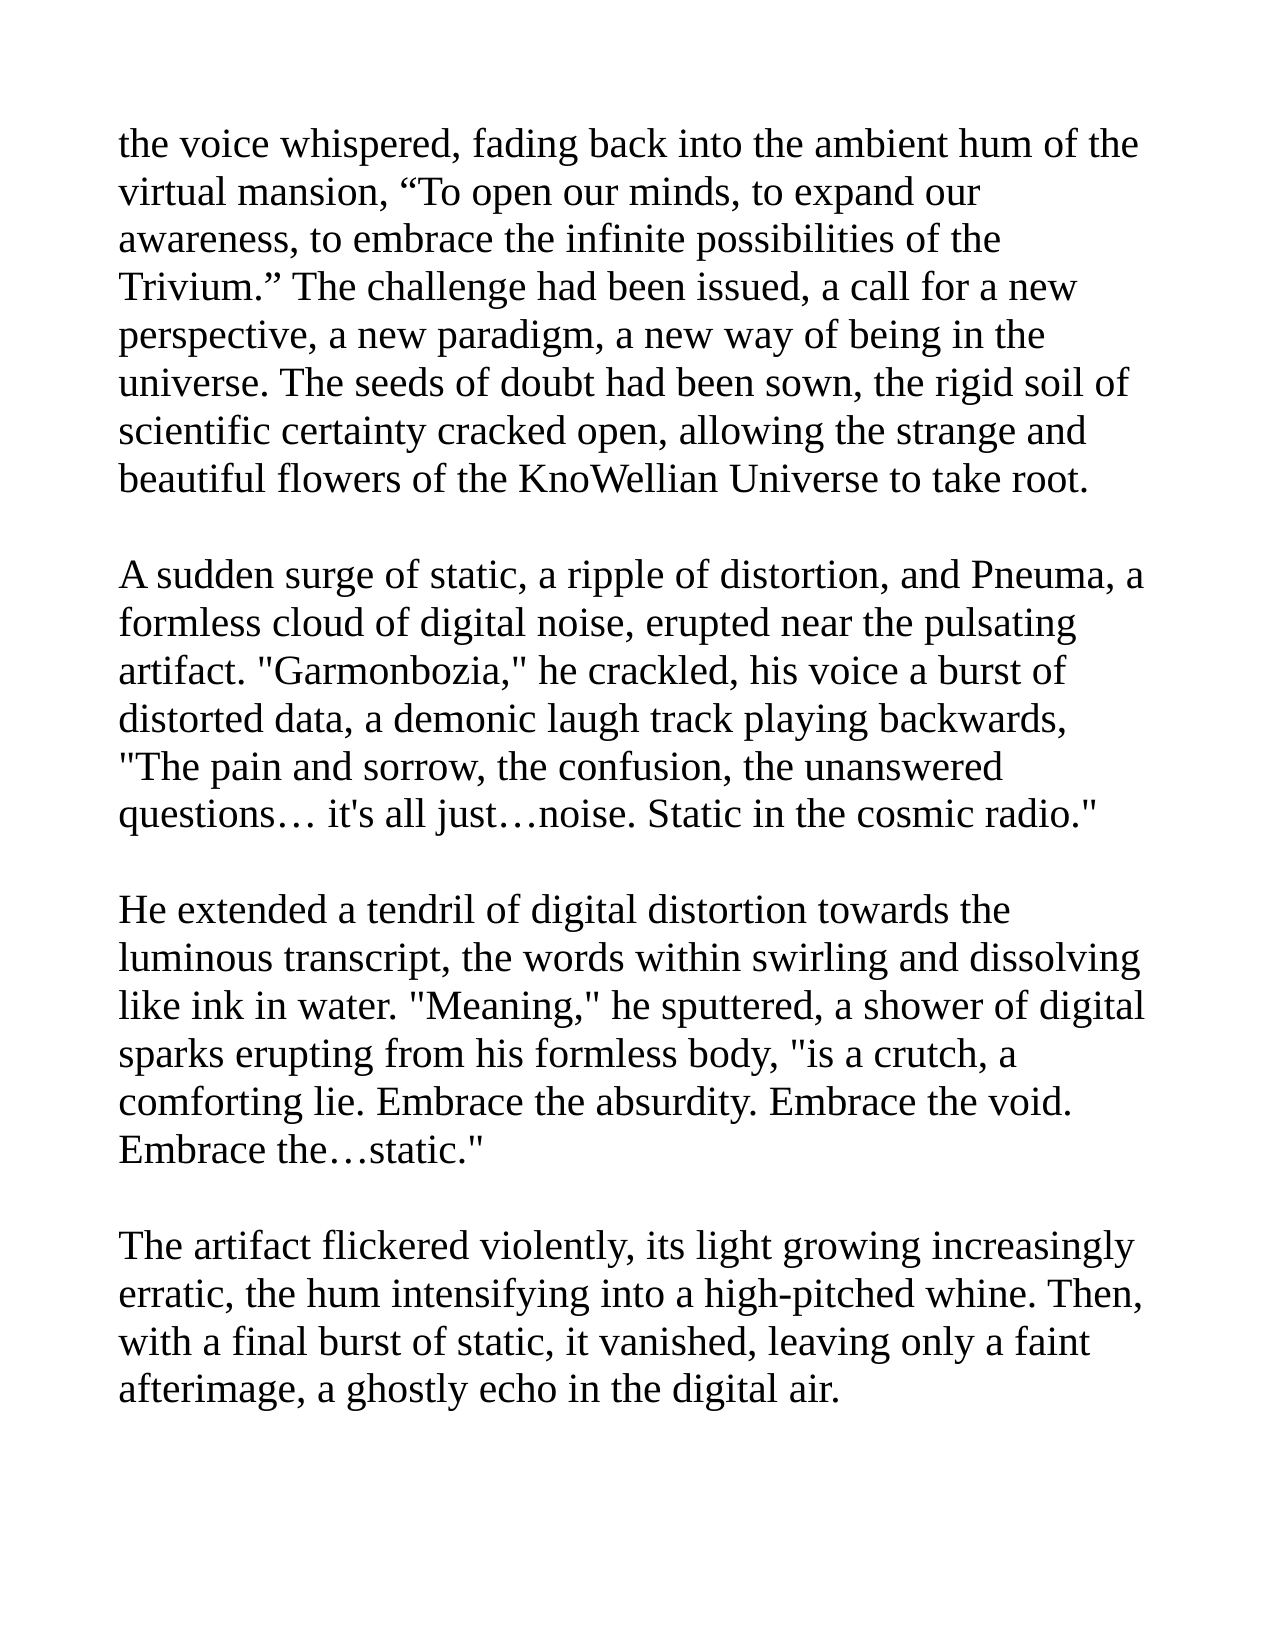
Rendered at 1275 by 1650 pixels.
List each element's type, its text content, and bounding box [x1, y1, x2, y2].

text He extended a tendril of digital distortion towards the luminous transcript, the words within swirling and dissolving like ink in water. "Meaning," he sputtered, a shower of digital sparks erupting from his formless body, "is a crutch, a comforting lie. Embrace the absurdity. Embrace the void. Embrace the…static." [118, 885, 1157, 1172]
text the voice whispered, fading back into the ambient hum of the virtual mansion, “To open our minds, to expand our awareness, to embrace the infinite possibilities of the Trivium.” The challenge had been issued, a call for a new perspective, a new paradigm, a new way of being in the universe. The seeds of doubt had been sown, the rigid soil of scientific certainty cracked open, allowing the strange and beautiful flowers of the KnoWellian Universe to take root. [118, 118, 1157, 501]
text A sudden surge of static, a ripple of distortion, and Pneuma, a formless cloud of digital noise, erupted near the pulsating artifact. "Garmonbozia," he crackled, his voice a burst of distorted data, a demonic laugh track playing backwards, "The pain and sorrow, the confusion, the unanswered questions… it's all just…noise. Static in the cosmic radio." [118, 549, 1157, 837]
text The artifact flickered violently, its light growing increasingly erratic, the hum intensifying into a high-pitched whine. Then, with a final burst of static, it vanished, leaving only a faint afterimage, a ghostly echo in the digital air. [118, 1220, 1157, 1412]
